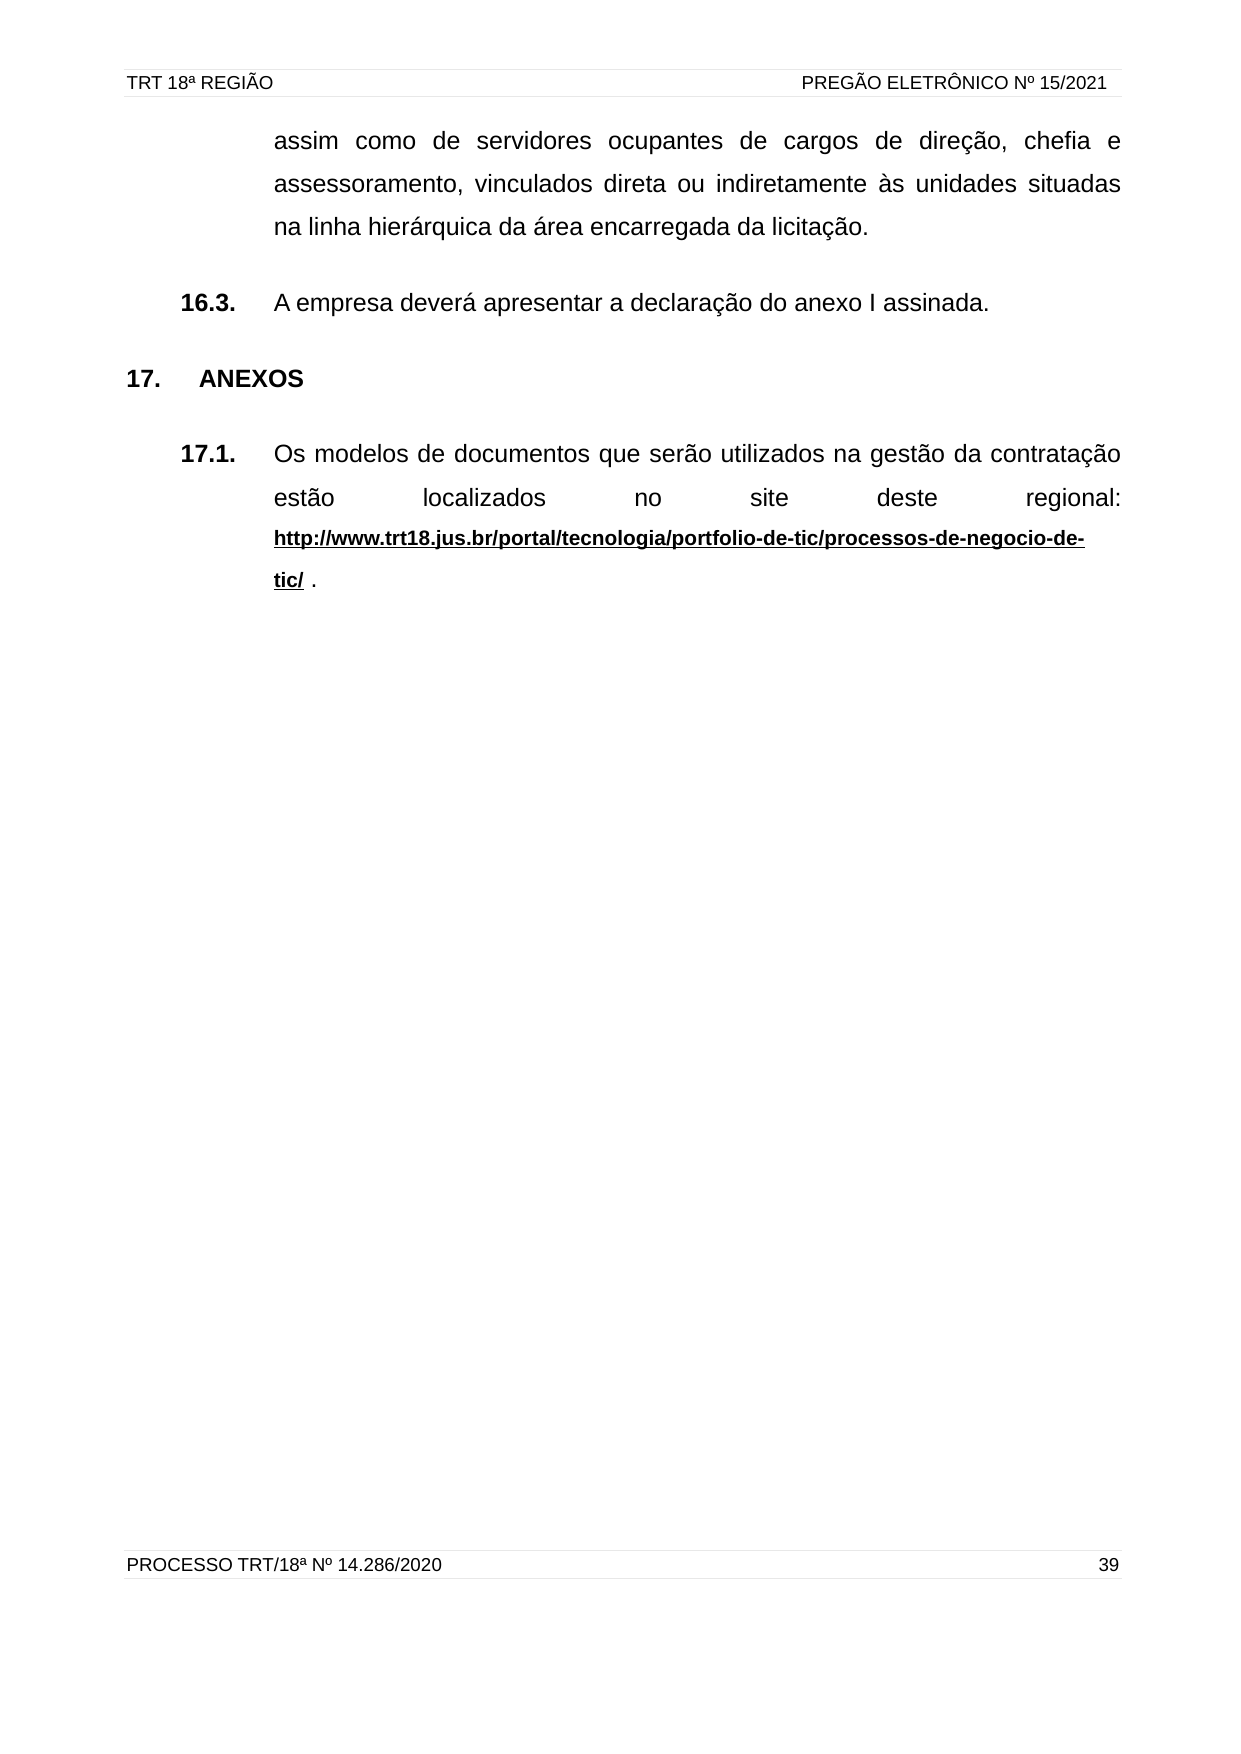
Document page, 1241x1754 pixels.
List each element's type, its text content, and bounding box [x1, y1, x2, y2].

list A empresa deverá apresentar a declaração do anexo I assinada. [236, 288, 1122, 317]
list assim como de servidores ocupantes de cargos de direção, chefia e assessoramento, vinculados direta ou indiretamente às unidades situadas na linha hierárquica da área encarregada da licitação. [236, 126, 1122, 241]
list Os modelos de documentos que serão utilizados na gestão da contratação estão localizados no site deste regional: http://www.trt18.jus.br/portal/tecnologia/portfolio-de-tic/processos-de-negocio-de-tic/ . [236, 439, 1122, 593]
list ANEXOS [161, 364, 1122, 392]
